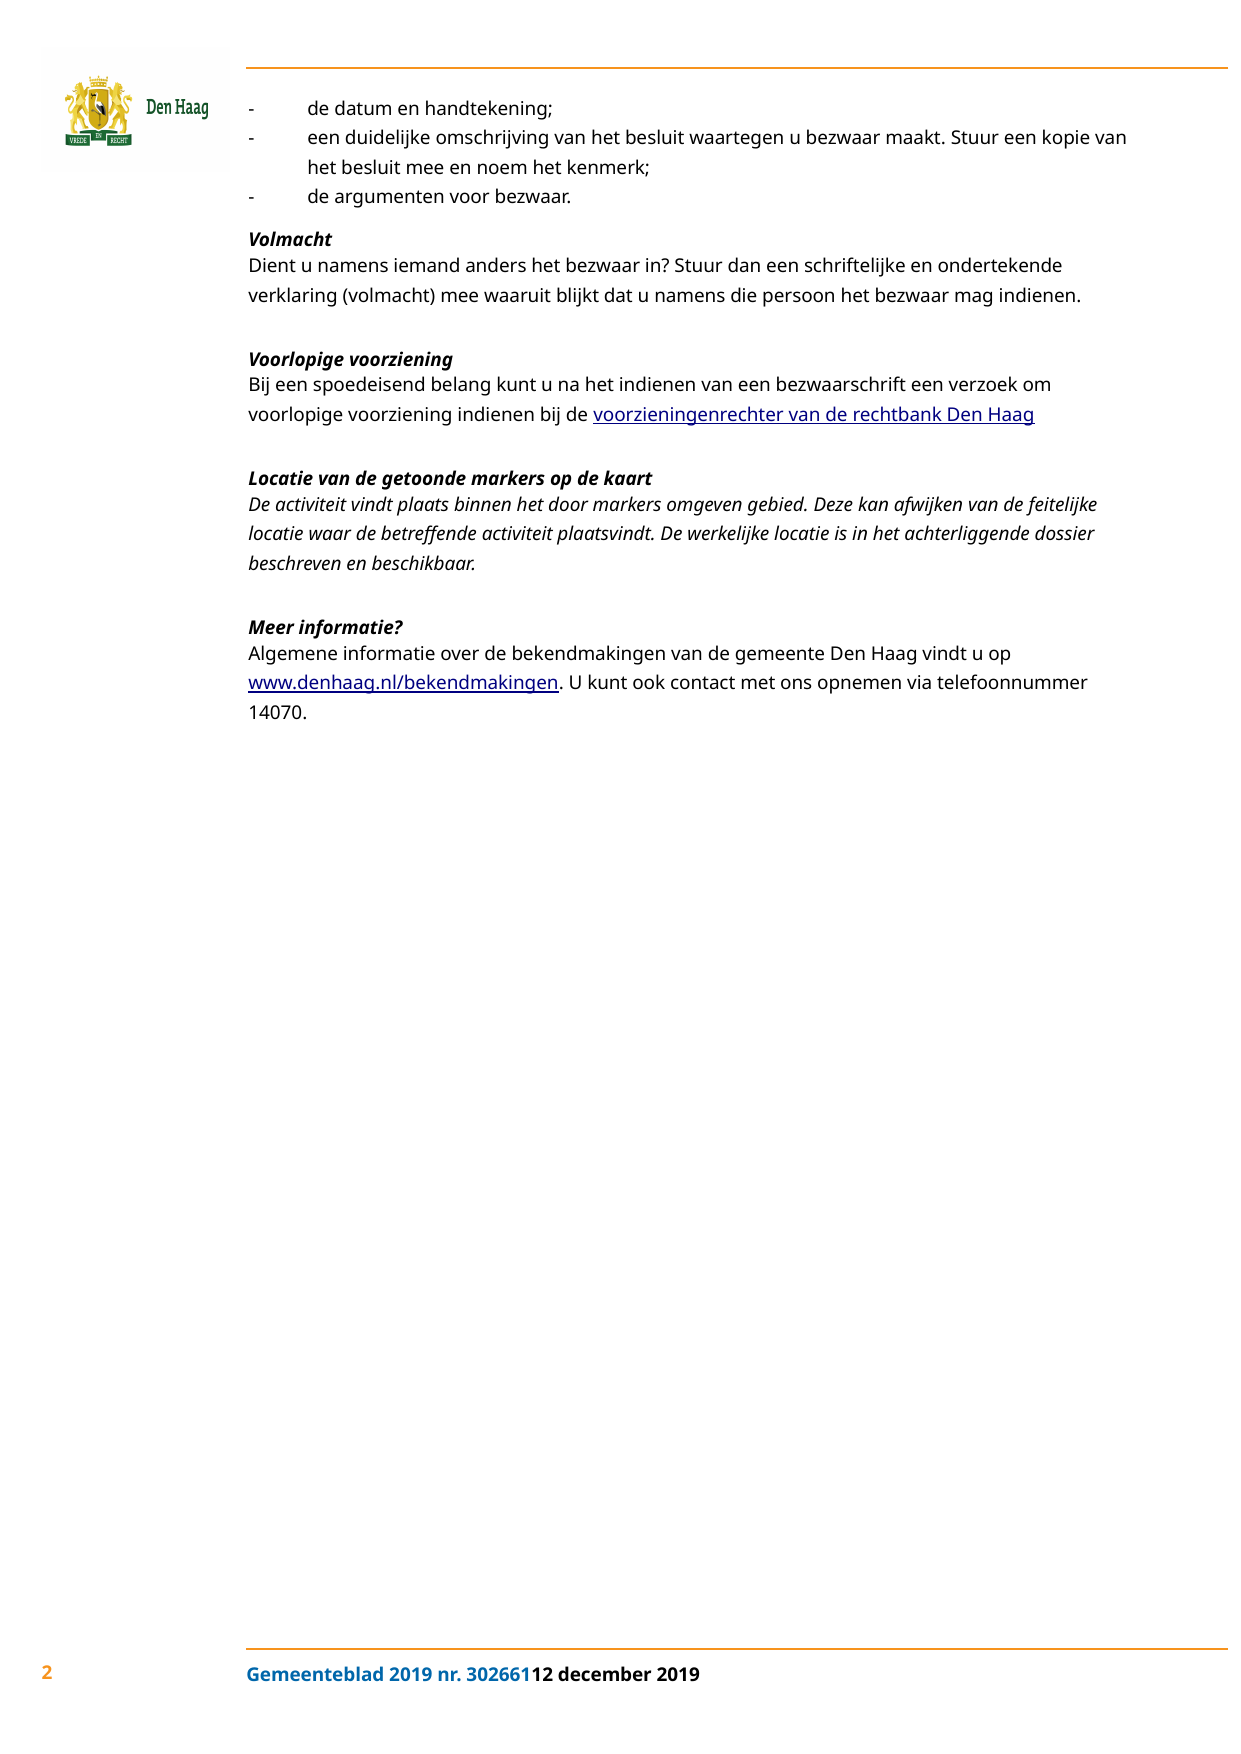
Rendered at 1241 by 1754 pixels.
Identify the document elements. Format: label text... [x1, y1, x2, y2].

text Locatie van de getoonde markers op de kaart [248, 465, 1152, 491]
list een duidelijke omschrijving van het besluit waartegen u bezwaar maakt. Stuur een kopie van het besluit mee en noem het kenmerk; [248, 124, 1152, 180]
text Algemene informatie over de bekendmakingen van de gemeente Den Haag vindt u op www.denhaag.nl/bekendmakingen. U kunt ook contact met ons opnemen via telefoonnummer 14070. [248, 640, 1152, 725]
list de datum en handtekening; [248, 95, 1152, 121]
picture [41, 47, 231, 172]
text Meer informatie? [248, 614, 1152, 640]
text De activiteit vindt plaats binnen het door markers omgeven gebied. Deze kan afwijken van de feitelijke locatie waar de betreffende activiteit plaatsvindt. De werkelijke locatie is in het achterliggende dossier beschreven en beschikbaar. [248, 491, 1152, 576]
list de argumenten voor bezwaar. [248, 183, 1152, 209]
text Volmacht [248, 227, 1152, 252]
text Bij een spoedeisend belang kunt u na het indienen van een bezwaarschrift een verzoek om voorlopige voorziening indienen bij de voorzieningenrechter van de rechtbank Den Haag [248, 372, 1152, 427]
text Dient u namens iemand anders het bezwaar in? Stuur dan een schriftelijke en ondertekende verklaring (volmacht) mee waaruit blijkt dat u namens die persoon het bezwaar mag indienen. [248, 252, 1152, 308]
text Voorlopige voorziening [248, 346, 1152, 372]
